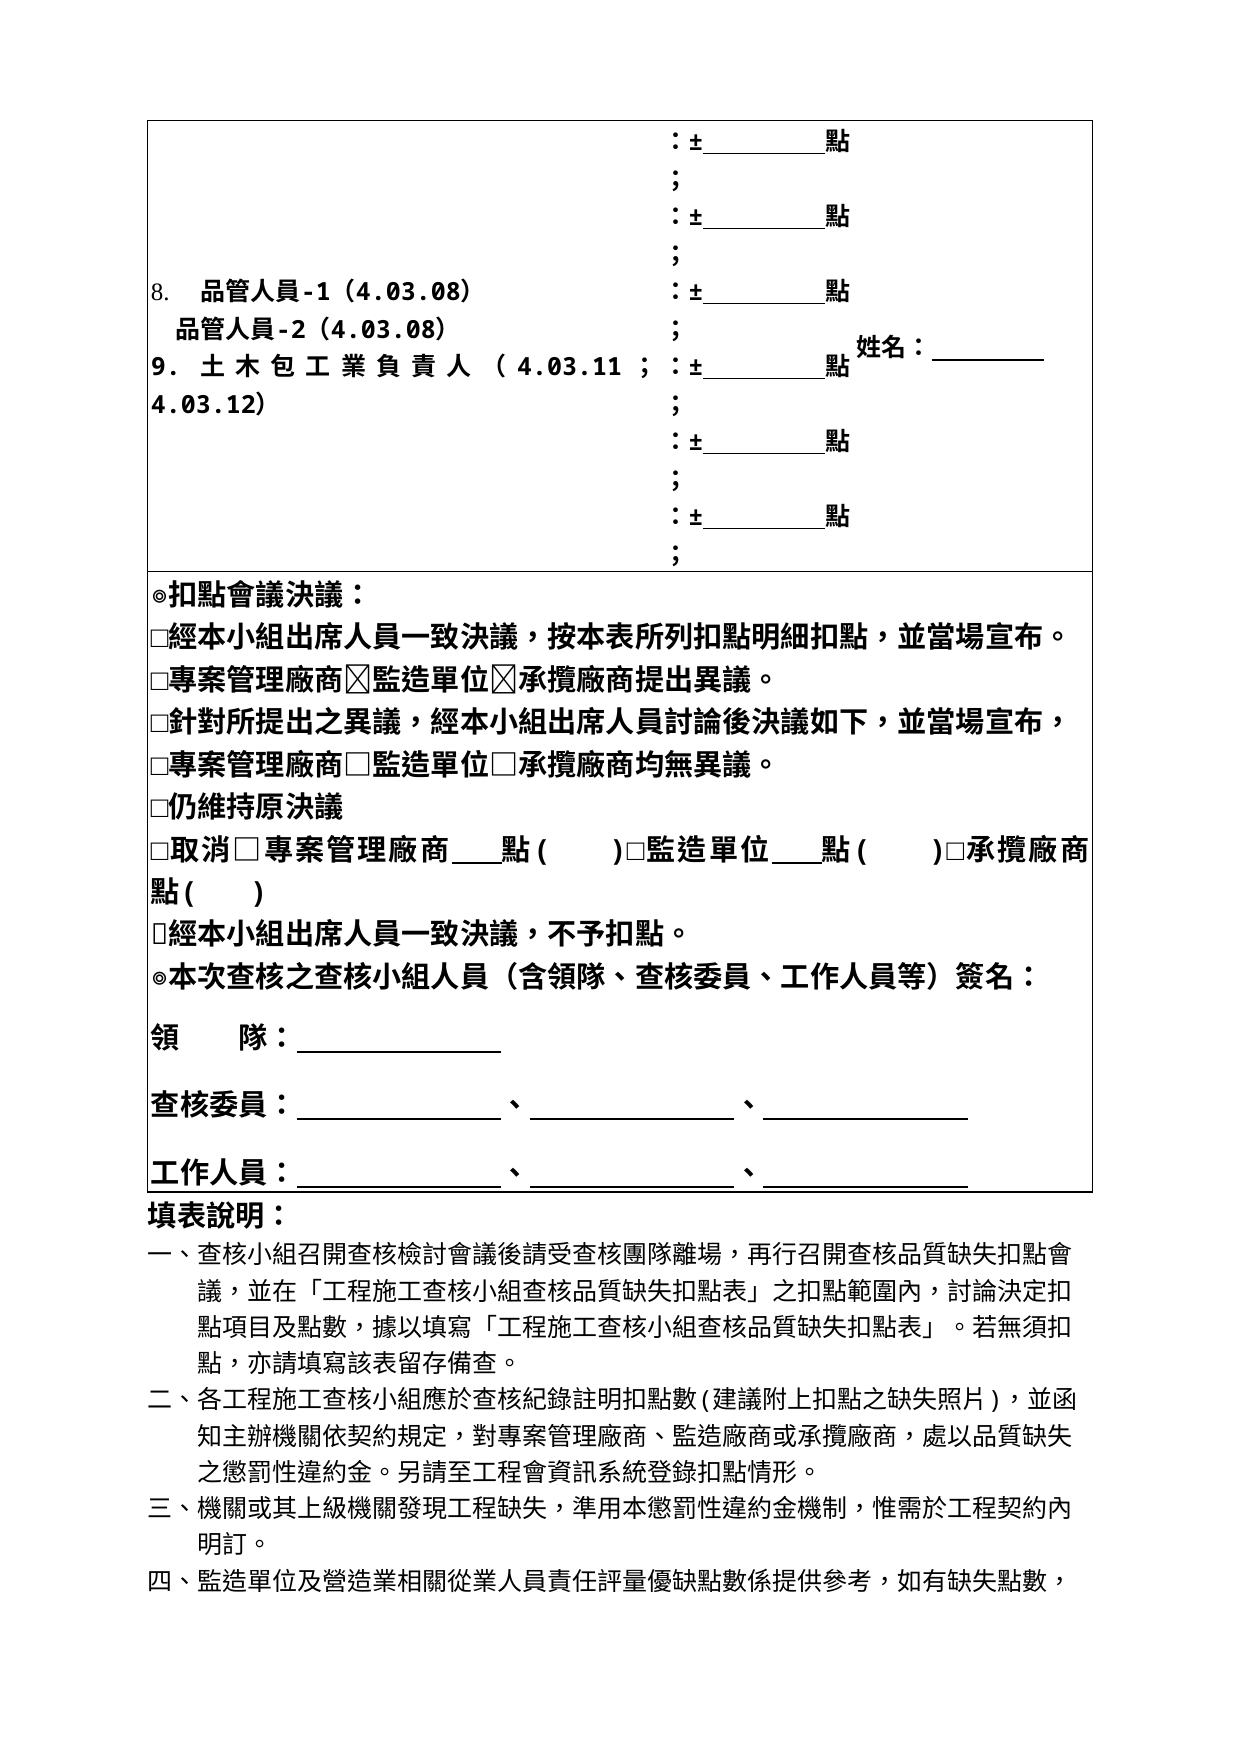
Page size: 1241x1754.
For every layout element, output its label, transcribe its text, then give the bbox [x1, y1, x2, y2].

table_cell ：± 點； ：± 點； ：± 點； ：± 點； ：± 點； ：± 點； [660, 121, 853, 571]
text 三、機關或其上級機關發現工程缺失，準用本懲罰性違約金機制，惟需於工程契約內明訂。 [148, 1488, 1092, 1561]
table_cell 姓名： [854, 121, 1092, 571]
text 四、監造單位及營造業相關從業人員責任評量優缺點數係提供參考，如有缺失點數， [148, 1561, 1092, 1597]
table_cell ◎扣點會議決議： □經本小組出席人員一致決議，按本表所列扣點明細扣點，並當場宣布。 □專案管理廠商監造單位承攬廠商提出異議。 □針對所提出之異議，經本小組出席人員討論後決議如下，並當場宣布， □專案管理廠商□監造單位□承攬廠商均無異議。 □仍維持原決議 □取消□專案管理廠商 點( )□監造單位 點( )□承攬廠商 點( ) 經本小組出席人員一致決議，不予扣點。 ◎本次查核之查核小組人員（含領隊、查核委員、工作人員等）簽名： 領 隊： 查核委員： 、 、 工作人員： 、 、 [148, 572, 1092, 1191]
text 二、各工程施工查核小組應於查核紀錄註明扣點數(建議附上扣點之缺失照片)，並函知主辦機關依契約規定，對專案管理廠商、監造廠商或承攬廠商，處以品質缺失之懲罰性違約金。另請至工程會資訊系統登錄扣點情形。 [148, 1380, 1092, 1488]
text 填表說明： [148, 1193, 1092, 1235]
text 一、查核小組召開查核檢討會議後請受查核團隊離場，再行召開查核品質缺失扣點會議，並在「工程施工查核小組查核品質缺失扣點表」之扣點範圍內，討論決定扣點項目及點數，據以填寫「工程施工查核小組查核品質缺失扣點表」。若無須扣點，亦請填寫該表留存備查。 [148, 1235, 1092, 1380]
table_cell 專案管理廠商派駐現場人員（4.01.20） 建築師（4.02.13） 技師（4.02.14） 監造單位及其所派駐現場人員-1（4.02.03） 監造單位及其所派駐現場人員-2 (4.02.03） 專任工程人員（4.03.11） 工地主任（4.03.12） 職業安全衛生管理人員（4.03.14） 品管人員-1（4.03.08） 品管人員-2（4.03.08） 土木包工業負責人（4.03.11；4.03.12） [148, 121, 660, 571]
